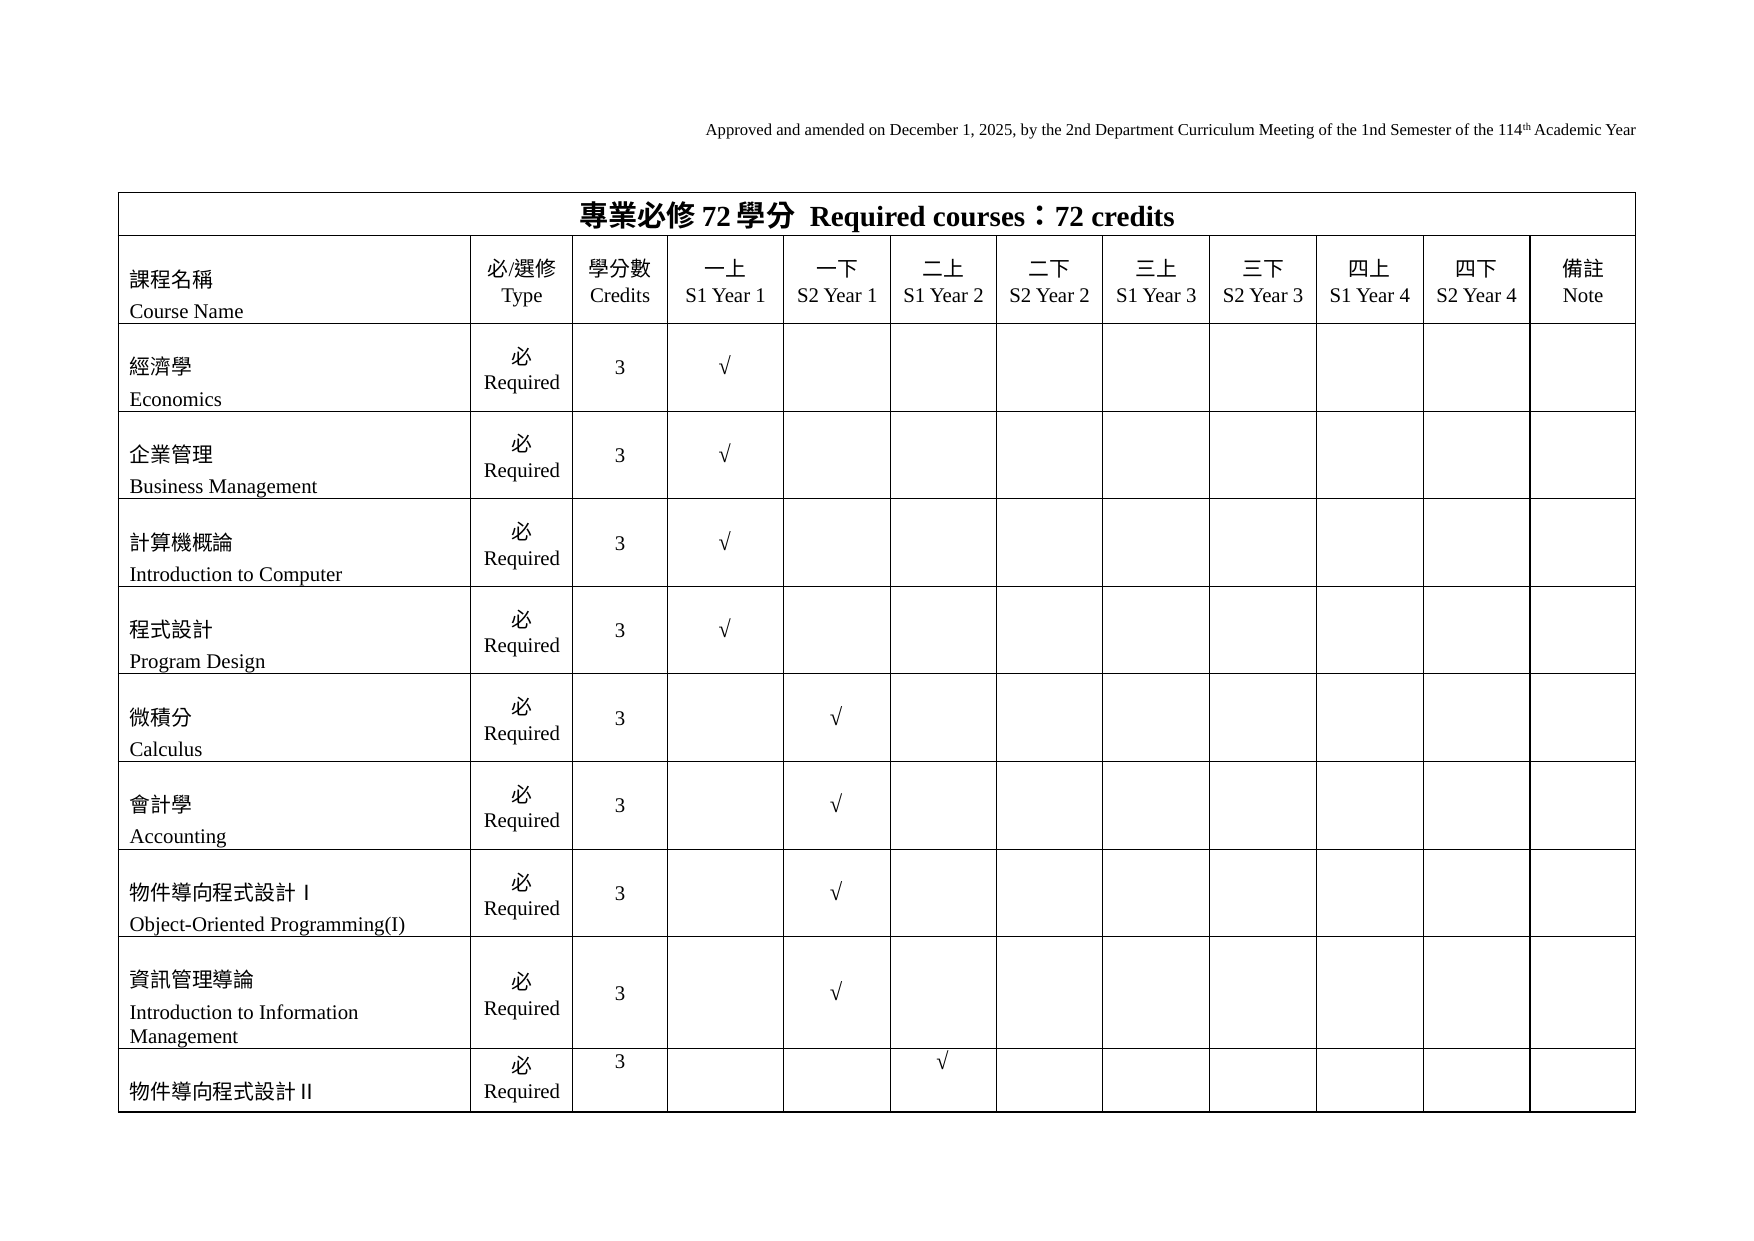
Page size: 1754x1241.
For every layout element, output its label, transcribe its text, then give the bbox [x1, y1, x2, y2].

table_cell 四下 S2 Year 4 [1424, 236, 1529, 323]
table_cell [784, 762, 890, 848]
table_cell [1210, 587, 1316, 673]
table_cell [1531, 937, 1635, 1048]
table_cell [891, 412, 996, 498]
table_cell [997, 937, 1102, 1048]
table_cell [784, 674, 890, 761]
table_cell [668, 762, 783, 848]
table_cell [1103, 674, 1209, 761]
table_cell [1317, 674, 1423, 761]
table_cell [1531, 324, 1635, 411]
table_cell [1210, 324, 1316, 411]
table_cell [784, 324, 890, 411]
table_cell [1103, 499, 1209, 586]
table_cell [997, 324, 1102, 411]
table_cell 一上 S1 Year 1 [668, 236, 783, 323]
table_cell [1317, 937, 1423, 1048]
table_cell [1317, 762, 1423, 848]
table_cell [1103, 762, 1209, 848]
table_cell [1210, 937, 1316, 1048]
table_cell 必 Required [471, 937, 572, 1048]
table_cell [1103, 850, 1209, 936]
table_cell [891, 937, 996, 1048]
table_cell [1103, 412, 1209, 498]
table_cell 一下 S2 Year 1 [784, 236, 890, 323]
table_cell [1531, 674, 1635, 761]
table_cell [1317, 499, 1423, 586]
table_cell 物件導向程式設計Ⅱ [119, 1049, 470, 1111]
table_cell [1424, 762, 1529, 848]
table_cell [1317, 587, 1423, 673]
table_cell [1424, 1049, 1529, 1111]
table_cell [1531, 850, 1635, 936]
table_cell 計算機概論 Introduction to Computer [119, 499, 470, 586]
table_cell 微積分 Calculus [119, 674, 470, 761]
table_cell 學分數 Credits [573, 236, 667, 323]
table_cell 經濟學 Economics [119, 324, 470, 411]
table_cell 企業管理 Business Management [119, 412, 470, 498]
table_cell [668, 587, 783, 673]
table_cell [784, 850, 890, 936]
table_cell 三下 S2 Year 3 [1210, 236, 1316, 323]
table_cell [997, 674, 1102, 761]
table_cell [1424, 937, 1529, 1048]
table_cell 3 [573, 762, 667, 848]
table_cell [1103, 1049, 1209, 1111]
table_cell 3 [573, 1049, 667, 1111]
table_cell [1424, 324, 1529, 411]
table_cell [997, 1049, 1102, 1111]
table_cell [668, 937, 783, 1048]
table_cell [784, 587, 890, 673]
table_cell 會計學 Accounting [119, 762, 470, 848]
table_cell [891, 587, 996, 673]
table_cell [891, 850, 996, 936]
table_cell 必/選修 Type [471, 236, 572, 323]
table_cell [784, 412, 890, 498]
table_cell [1317, 850, 1423, 936]
table_cell 3 [573, 587, 667, 673]
table_cell [1210, 674, 1316, 761]
table_cell 3 [573, 412, 667, 498]
table_cell [668, 412, 783, 498]
table_cell [1531, 412, 1635, 498]
table_cell [1424, 412, 1529, 498]
table_cell [1424, 674, 1529, 761]
table_cell 必 Required [471, 499, 572, 586]
table_cell [668, 850, 783, 936]
table_cell 3 [573, 937, 667, 1048]
table_cell [1210, 412, 1316, 498]
table_cell 必 Required [471, 1049, 572, 1111]
table_cell [784, 937, 890, 1048]
table_cell 3 [573, 324, 667, 411]
table_cell 四上 S1 Year 4 [1317, 236, 1423, 323]
table_cell [1210, 1049, 1316, 1111]
table_cell 資訊管理導論 Introduction to Information Management [119, 937, 470, 1048]
table_cell 必 Required [471, 850, 572, 936]
table_cell 必 Required [471, 587, 572, 673]
table_cell [891, 762, 996, 848]
table_cell [997, 762, 1102, 848]
table_cell [1424, 499, 1529, 586]
text Approved and amended on December 1, 2025, by the 2nd Department Curriculum Meeting of the 1nd Semester of the 114th Academic Year [118, 120, 1636, 139]
table_cell 必 Required [471, 412, 572, 498]
table_cell [1317, 324, 1423, 411]
table_cell [891, 499, 996, 586]
table_cell [997, 587, 1102, 673]
table_cell [1210, 850, 1316, 936]
table_cell [997, 412, 1102, 498]
table_cell [668, 324, 783, 411]
table_cell [1317, 412, 1423, 498]
table_cell [997, 850, 1102, 936]
table_cell [668, 674, 783, 761]
table_cell [1210, 762, 1316, 848]
table_cell 備註 Note [1531, 236, 1635, 323]
table_cell 必 Required [471, 762, 572, 848]
table_cell 二下 S2 Year 2 [997, 236, 1102, 323]
table_cell [1531, 762, 1635, 848]
table_header 專業必修72學分 Required courses：72 credits [119, 193, 1635, 235]
table_cell 3 [573, 499, 667, 586]
table_cell 三上 S1 Year 3 [1103, 236, 1209, 323]
table_cell 程式設計 Program Design [119, 587, 470, 673]
table_cell [1424, 587, 1529, 673]
table_cell [891, 1049, 996, 1111]
table_cell [668, 1049, 783, 1111]
table_cell 必 Required [471, 674, 572, 761]
table_cell [784, 1049, 890, 1111]
table_cell 3 [573, 850, 667, 936]
table_cell 物件導向程式設計Ⅰ Object-Oriented Programming(I) [119, 850, 470, 936]
table_cell [1210, 499, 1316, 586]
table_cell 課程名稱 Course Name [119, 236, 470, 323]
table_cell [997, 499, 1102, 586]
table_cell 二上 S1 Year 2 [891, 236, 996, 323]
table_cell [1103, 587, 1209, 673]
table_cell [1317, 1049, 1423, 1111]
table_cell [1424, 850, 1529, 936]
table_cell [1531, 587, 1635, 673]
table_cell [668, 499, 783, 586]
table_cell [1103, 324, 1209, 411]
table_cell [1531, 1049, 1635, 1111]
table_cell 3 [573, 674, 667, 761]
table_cell [891, 324, 996, 411]
table_cell [1531, 499, 1635, 586]
table_cell [891, 674, 996, 761]
table_cell [1103, 937, 1209, 1048]
table_cell 必 Required [471, 324, 572, 411]
table_cell [784, 499, 890, 586]
